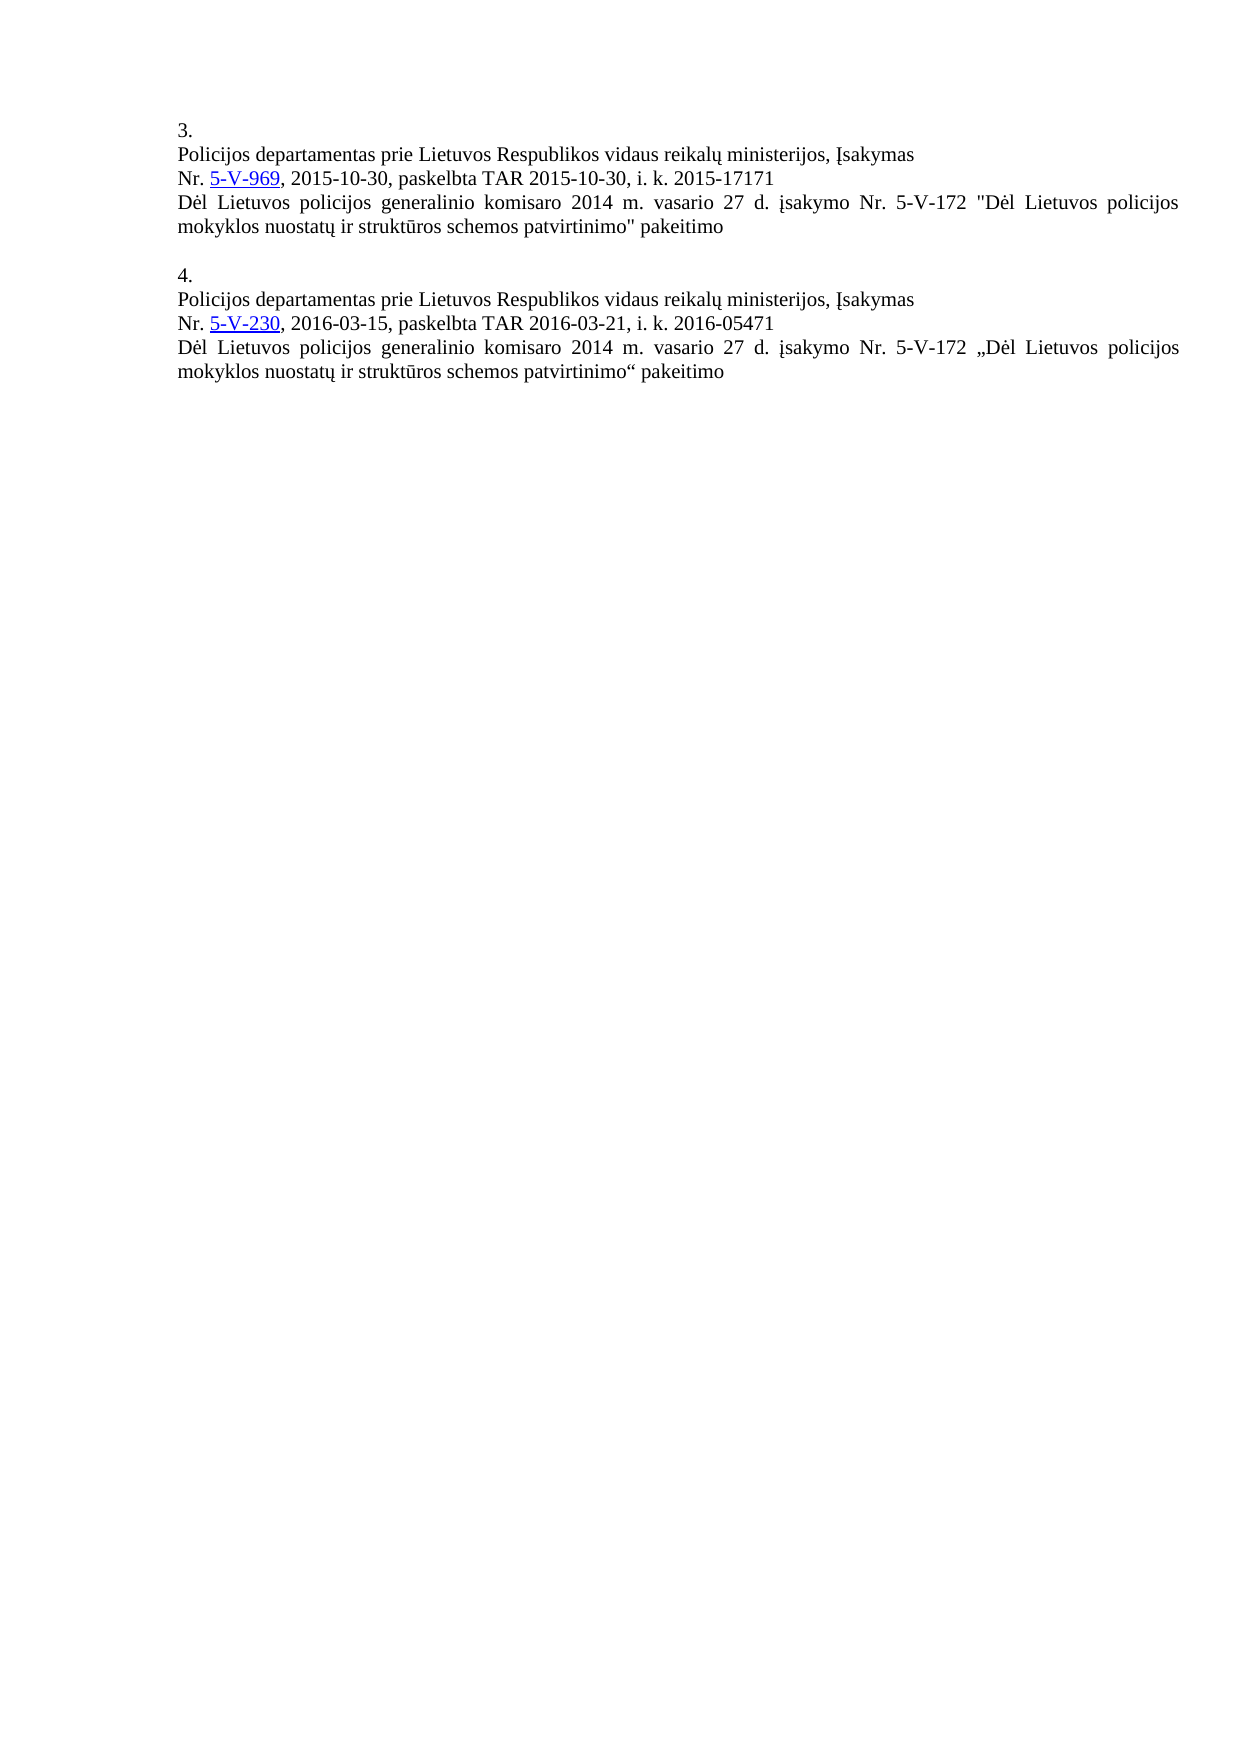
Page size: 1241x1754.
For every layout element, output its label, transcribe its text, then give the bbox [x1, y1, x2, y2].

text Policijos departamentas prie Lietuvos Respublikos vidaus reikalų ministerijos, Įsakymas [177, 287, 1181, 311]
text Policijos departamentas prie Lietuvos Respublikos vidaus reikalų ministerijos, Įsakymas [177, 142, 1181, 166]
text Nr. 5-V-230, 2016-03-15, paskelbta TAR 2016-03-21, i. k. 2016-05471 [177, 311, 1181, 335]
text Dėl Lietuvos policijos generalinio komisaro 2014 m. vasario 27 d. įsakymo Nr. 5-V-172 "Dėl Lietuvos policijos mokyklos nuostatų ir struktūros schemos patvirtinimo" pakeitimo [177, 190, 1181, 238]
text Dėl Lietuvos policijos generalinio komisaro 2014 m. vasario 27 d. įsakymo Nr. 5-V-172 „Dėl Lietuvos policijos mokyklos nuostatų ir struktūros schemos patvirtinimo“ pakeitimo [177, 335, 1181, 383]
text Nr. 5-V-969, 2015-10-30, paskelbta TAR 2015-10-30, i. k. 2015-17171 [177, 166, 1181, 190]
text 4. [177, 262, 1181, 287]
text 3. [177, 118, 1181, 142]
